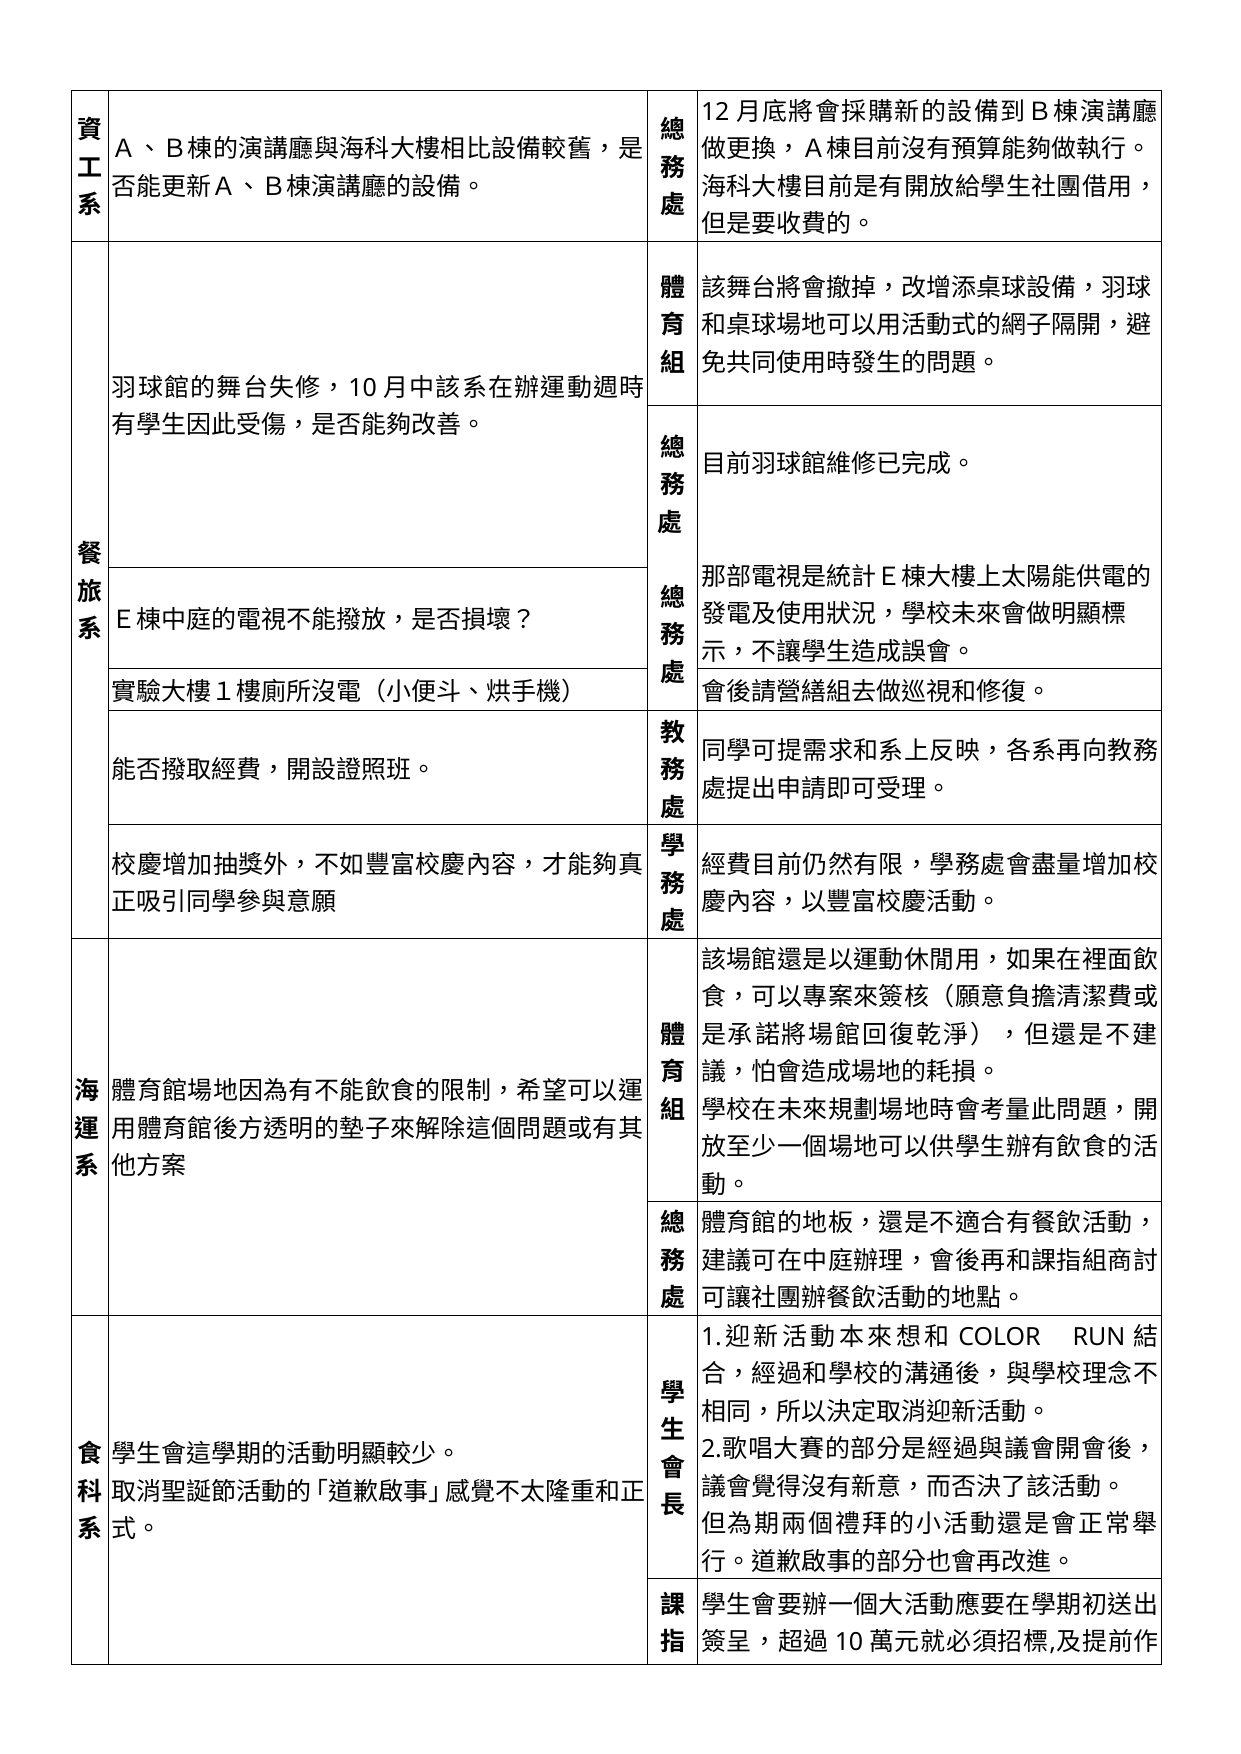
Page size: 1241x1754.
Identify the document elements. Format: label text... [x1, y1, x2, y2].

table_cell 經費目前仍然有限，學務處會盡量增加校慶內容，以豐富校慶活動。 [698, 825, 1161, 937]
table_cell 課指 [648, 1579, 697, 1663]
table_cell 體育組 [648, 939, 697, 1201]
table_cell 總務處 [648, 1202, 697, 1314]
table_cell 資工系 [72, 91, 108, 241]
table_cell 實驗大樓１樓廁所沒電（小便斗、烘手機） [109, 669, 647, 710]
table_cell 體育館的地板，還是不適合有餐飲活動，建議可在中庭辦理，會後再和課指組商討可讓社團辦餐飲活動的地點。 [698, 1202, 1161, 1314]
table_cell 能否撥取經費，開設證照班。 [109, 711, 647, 824]
table_cell Ａ、Ｂ棟的演講廳與海科大樓相比設備較舊，是否能更新Ａ、Ｂ棟演講廳的設備。 [109, 91, 647, 241]
table_cell 學務處 [648, 825, 697, 937]
table_cell 教務處 [648, 711, 697, 824]
table_cell 該場館還是以運動休閒用，如果在裡面飲食，可以專案來簽核（願意負擔清潔費或是承諾將場館回復乾淨），但還是不建議，怕會造成場地的耗損。 學校在未來規劃場地時會考量此問題，開放至少一個場地可以供學生辦有飲食的活動。 [698, 939, 1161, 1201]
table_cell 總務 處 總務處 [648, 406, 697, 710]
table_cell 校慶增加抽獎外，不如豐富校慶內容，才能夠真正吸引同學參與意願 [109, 825, 647, 937]
table_cell 總務處 [648, 91, 697, 241]
table_cell 學生會長 [648, 1316, 697, 1578]
table_cell 海運系 [72, 939, 108, 1314]
table_cell 羽球館的舞台失修，10月中該系在辦運動週時有學生因此受傷，是否能夠改善。 [109, 242, 647, 567]
table_cell 1.迎新活動本來想和COLOR RUN結合，經過和學校的溝通後，與學校理念不相同，所以決定取消迎新活動。 2.歌唱大賽的部分是經過與議會開會後，議會覺得沒有新意，而否決了該活動。 但為期兩個禮拜的小活動還是會正常舉行。道歉啟事的部分也會再改進。 [698, 1316, 1161, 1578]
table_cell 食科系 [72, 1316, 108, 1663]
table_cell 該舞台將會撤掉，改增添桌球設備，羽球和桌球場地可以用活動式的網子隔開，避免共同使用時發生的問題。 [698, 242, 1161, 404]
table_cell 體育組 [648, 242, 697, 404]
table_cell 餐旅系 [72, 242, 108, 937]
table_cell 目前羽球館維修已完成。 那部電視是統計Ｅ棟大樓上太陽能供電的發電及使用狀況，學校未來會做明顯標示，不讓學生造成誤會。 [698, 406, 1161, 668]
table_cell 學生會這學期的活動明顯較少。 取消聖誕節活動的「道歉啟事」感覺不太隆重和正式。 [109, 1316, 647, 1663]
table_cell 同學可提需求和系上反映，各系再向教務處提出申請即可受理。 [698, 711, 1161, 824]
table_cell 會後請營繕組去做巡視和修復。 [698, 669, 1161, 710]
table_cell 體育館場地因為有不能飲食的限制，希望可以運用體育館後方透明的墊子來解除這個問題或有其他方案 [109, 939, 647, 1314]
table_cell 學生會要辦一個大活動應要在學期初送出簽呈，超過10萬元就必須招標,及提前作 [698, 1579, 1161, 1663]
table_cell Ｅ棟中庭的電視不能撥放，是否損壞？ [109, 568, 647, 668]
table_cell 12月底將會採購新的設備到Ｂ棟演講廳做更換，Ａ棟目前沒有預算能夠做執行。 海科大樓目前是有開放給學生社團借用，但是要收費的。 [698, 91, 1161, 241]
